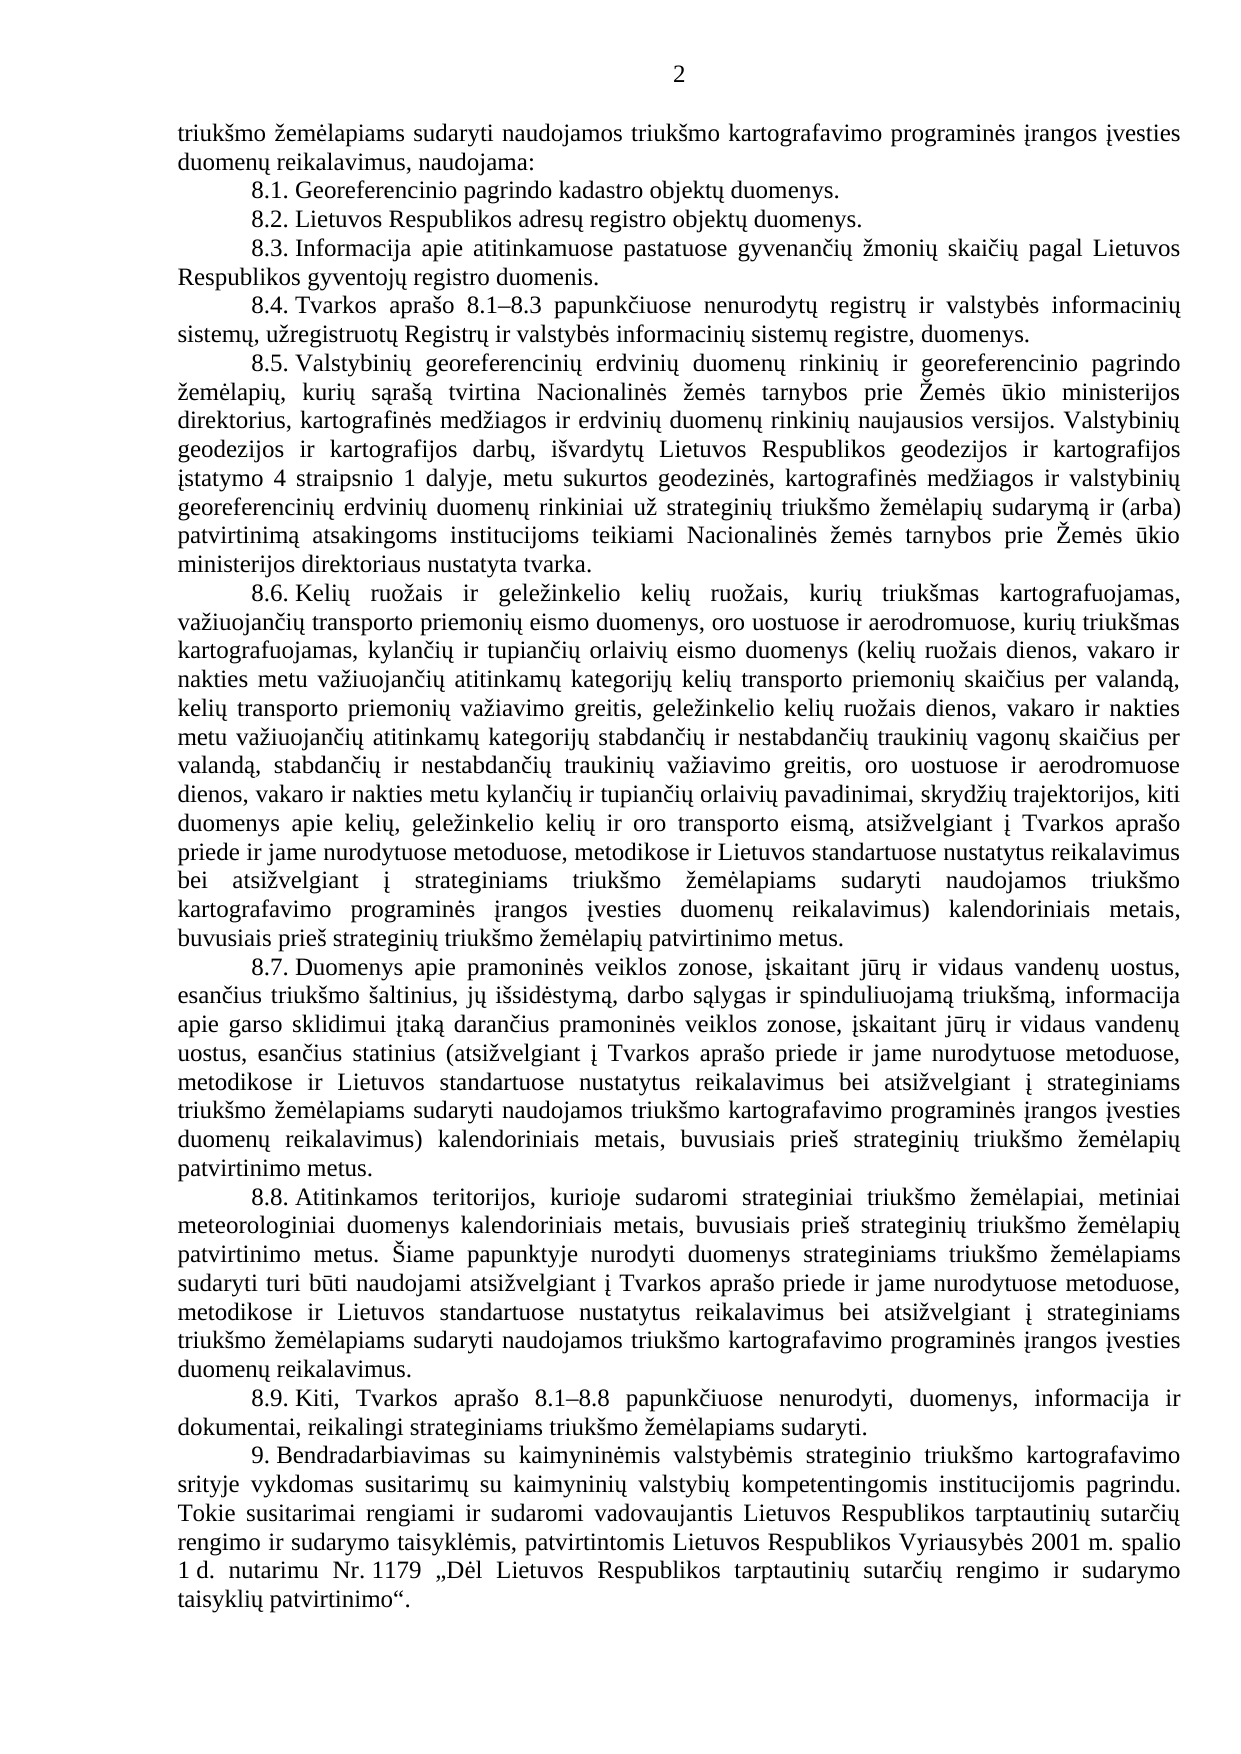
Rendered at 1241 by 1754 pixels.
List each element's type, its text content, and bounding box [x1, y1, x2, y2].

text 8.2. Lietuvos Respublikos adresų registro objektų duomenys. [177, 204, 1181, 233]
text 8.6. Kelių ruožais ir geležinkelio kelių ruožais, kurių triukšmas kartografuojamas, važiuojančių transporto priemonių eismo duomenys, oro uostuose ir aerodromuose, kurių triukšmas kartografuojamas, kylančių ir tupiančių orlaivių eismo duomenys (kelių ruožais dienos, vakaro ir nakties metu važiuojančių atitinkamų kategorijų kelių transporto priemonių skaičius per valandą, kelių transporto priemonių važiavimo greitis, geležinkelio kelių ruožais dienos, vakaro ir nakties metu važiuojančių atitinkamų kategorijų stabdančių ir nestabdančių traukinių vagonų skaičius per valandą, stabdančių ir nestabdančių traukinių važiavimo greitis, oro uostuose ir aerodromuose dienos, vakaro ir nakties metu kylančių ir tupiančių orlaivių pavadinimai, skrydžių trajektorijos, kiti duomenys apie kelių, geležinkelio kelių ir oro transporto eismą, atsižvelgiant į Tvarkos aprašo priede ir jame nurodytuose metoduose, metodikose ir Lietuvos standartuose nustatytus reikalavimus bei atsižvelgiant į strateginiams triukšmo žemėlapiams sudaryti naudojamos triukšmo kartografavimo programinės įrangos įvesties duomenų reikalavimus) kalendoriniais metais, buvusiais prieš strateginių triukšmo žemėlapių patvirtinimo metus. [177, 578, 1181, 952]
text 9. Bendradarbiavimas su kaimyninėmis valstybėmis strateginio triukšmo kartografavimo srityje vykdomas susitarimų su kaimyninių valstybių kompetentingomis institucijomis pagrindu. Tokie susitarimai rengiami ir sudaromi vadovaujantis Lietuvos Respublikos tarptautinių sutarčių rengimo ir sudarymo taisyklėmis, patvirtintomis Lietuvos Respublikos Vyriausybės 2001 m. spalio 1 d. nutarimu Nr. 1179 „Dėl Lietuvos Respublikos tarptautinių sutarčių rengimo ir sudarymo taisyklių patvirtinimo“. [177, 1441, 1181, 1613]
text 8.9. Kiti, Tvarkos aprašo 8.1–8.8 papunkčiuose nenurodyti, duomenys, informacija ir dokumentai, reikalingi strateginiams triukšmo žemėlapiams sudaryti. [177, 1383, 1181, 1441]
text 8.1. Georeferencinio pagrindo kadastro objektų duomenys. [177, 176, 1181, 204]
text triukšmo žemėlapiams sudaryti naudojamos triukšmo kartografavimo programinės įrangos įvesties duomenų reikalavimus, naudojama: [177, 118, 1181, 176]
text 8.5. Valstybinių georeferencinių erdvinių duomenų rinkinių ir georeferencinio pagrindo žemėlapių, kurių sąrašą tvirtina Nacionalinės žemės tarnybos prie Žemės ūkio ministerijos direktorius, kartografinės medžiagos ir erdvinių duomenų rinkinių naujausios versijos. Valstybinių geodezijos ir kartografijos darbų, išvardytų Lietuvos Respublikos geodezijos ir kartografijos įstatymo 4 straipsnio 1 dalyje, metu sukurtos geodezinės, kartografinės medžiagos ir valstybinių georeferencinių erdvinių duomenų rinkiniai už strateginių triukšmo žemėlapių sudarymą ir (arba) patvirtinimą atsakingoms institucijoms teikiami Nacionalinės žemės tarnybos prie Žemės ūkio ministerijos direktoriaus nustatyta tvarka. [177, 348, 1181, 578]
text 8.7. Duomenys apie pramoninės veiklos zonose, įskaitant jūrų ir vidaus vandenų uostus, esančius triukšmo šaltinius, jų išsidėstymą, darbo sąlygas ir spinduliuojamą triukšmą, informacija apie garso sklidimui įtaką darančius pramoninės veiklos zonose, įskaitant jūrų ir vidaus vandenų uostus, esančius statinius (atsižvelgiant į Tvarkos aprašo priede ir jame nurodytuose metoduose, metodikose ir Lietuvos standartuose nustatytus reikalavimus bei atsižvelgiant į strateginiams triukšmo žemėlapiams sudaryti naudojamos triukšmo kartografavimo programinės įrangos įvesties duomenų reikalavimus) kalendoriniais metais, buvusiais prieš strateginių triukšmo žemėlapių patvirtinimo metus. [177, 952, 1181, 1182]
text 8.3. Informacija apie atitinkamuose pastatuose gyvenančių žmonių skaičių pagal Lietuvos Respublikos gyventojų registro duomenis. [177, 233, 1181, 291]
text 8.8. Atitinkamos teritorijos, kurioje sudaromi strateginiai triukšmo žemėlapiai, metiniai meteorologiniai duomenys kalendoriniais metais, buvusiais prieš strateginių triukšmo žemėlapių patvirtinimo metus. Šiame papunktyje nurodyti duomenys strateginiams triukšmo žemėlapiams sudaryti turi būti naudojami atsižvelgiant į Tvarkos aprašo priede ir jame nurodytuose metoduose, metodikose ir Lietuvos standartuose nustatytus reikalavimus bei atsižvelgiant į strateginiams triukšmo žemėlapiams sudaryti naudojamos triukšmo kartografavimo programinės įrangos įvesties duomenų reikalavimus. [177, 1182, 1181, 1383]
text 8.4. Tvarkos aprašo 8.1–8.3 papunkčiuose nenurodytų registrų ir valstybės informacinių sistemų, užregistruotų Registrų ir valstybės informacinių sistemų registre, duomenys. [177, 291, 1181, 348]
